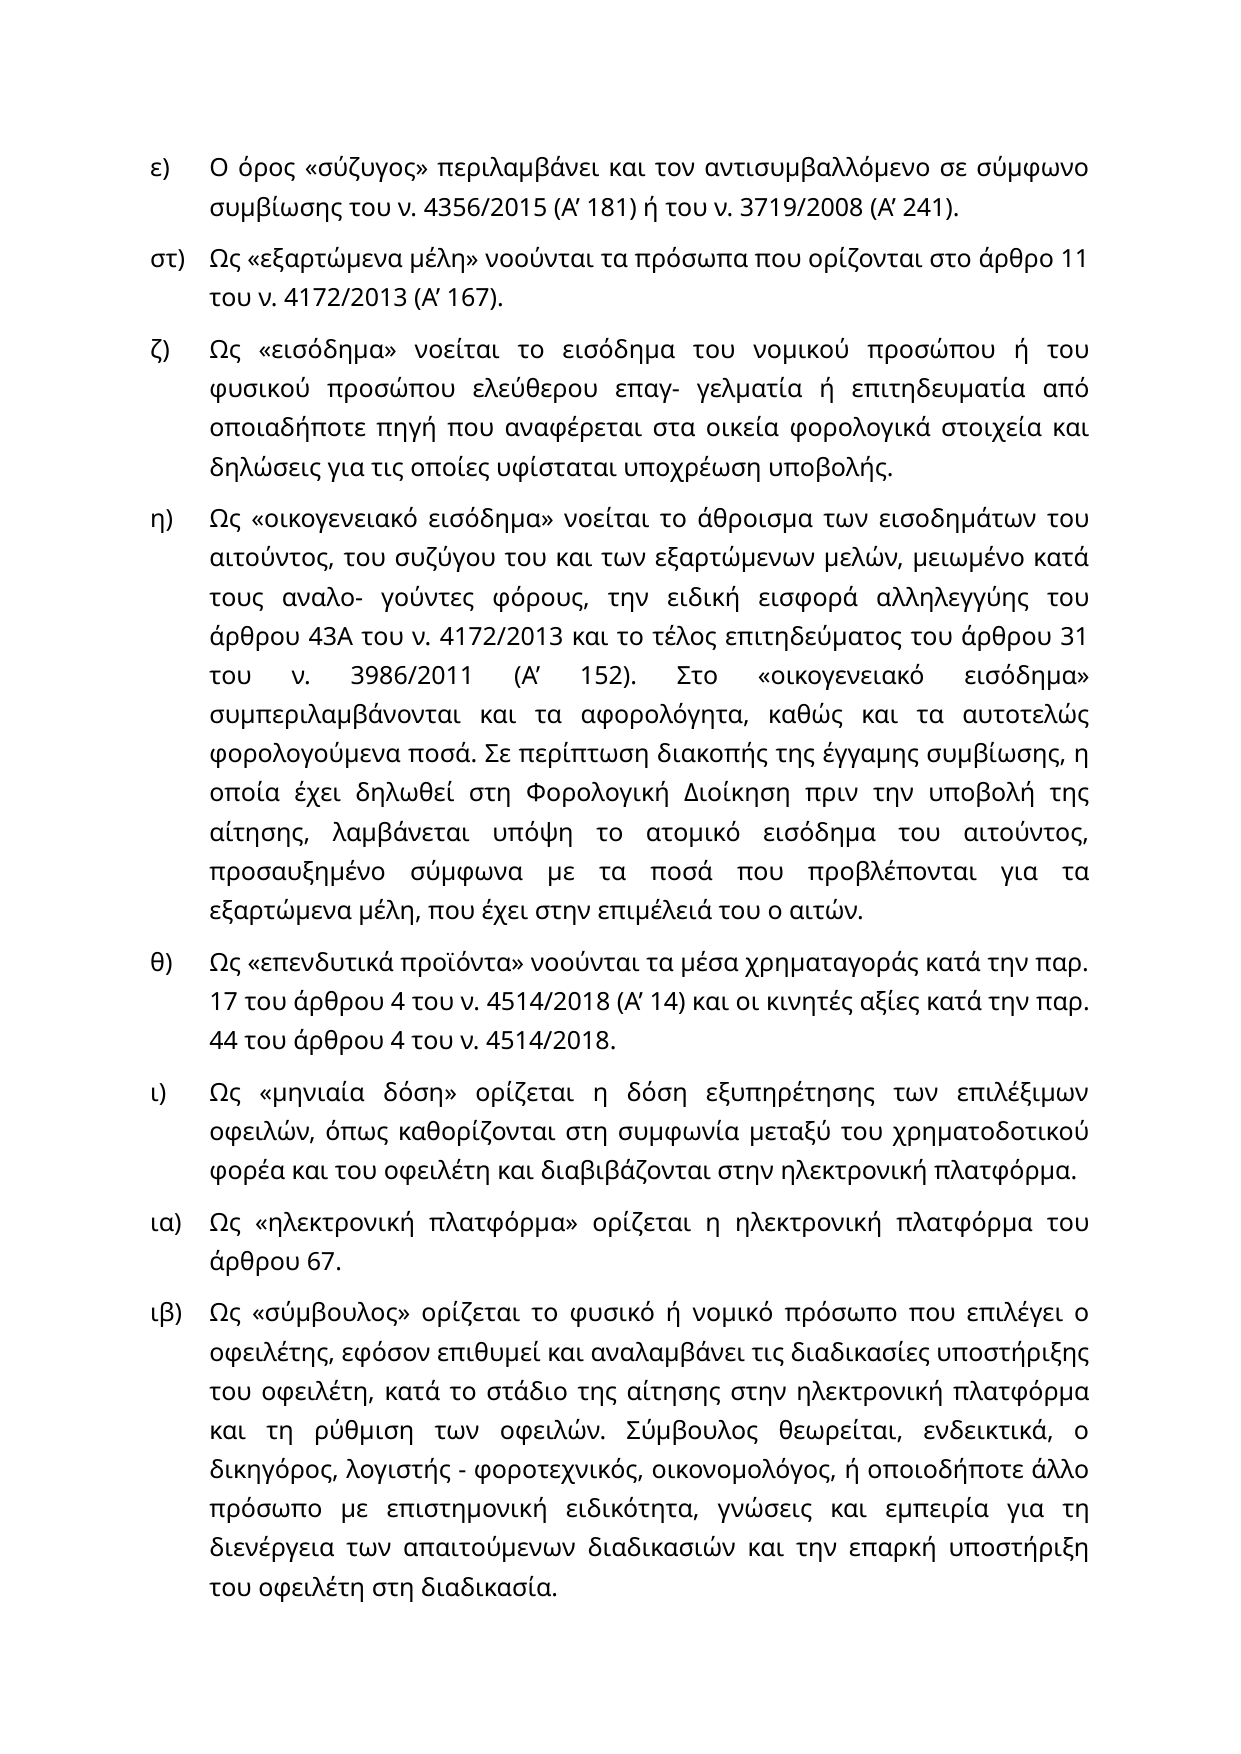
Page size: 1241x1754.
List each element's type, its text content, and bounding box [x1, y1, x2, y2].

list ι) Ως «μηνιαία δόση» ορίζεται η δόση εξυπηρέτησης των επιλέξιμων οφειλών, όπως καθορίζονται στη συμφωνία μεταξύ του χρηματοδοτικού φορέα και του οφειλέτη και διαβιβάζονται στην ηλεκτρονική πλατφόρμα. [150, 1074, 1090, 1187]
list στ) Ως «εξαρτώμενα μέλη» νοούνται τα πρόσωπα που ορίζονται στο άρθρο 11 του ν. 4172/2013 (Α’ 167). [150, 241, 1090, 314]
list θ) Ως «επενδυτικά προϊόντα» νοούνται τα μέσα χρηματαγοράς κατά την παρ. 17 του άρθρου 4 του ν. 4514/2018 (Α’ 14) και οι κινητές αξίες κατά την παρ. 44 του άρθρου 4 του ν. 4514/2018. [150, 944, 1090, 1057]
list ζ) Ως «εισόδημα» νοείται το εισόδημα του νομικού προσώπου ή του φυσικού προσώπου ελεύθερου επαγ- γελματία ή επιτηδευματία από οποιαδήποτε πηγή που αναφέρεται στα οικεία φορολογικά στοιχεία και δηλώσεις για τις οποίες υφίσταται υποχρέωση υποβολής. [150, 332, 1090, 483]
list ε) Ο όρος «σύζυγος» περιλαμβάνει και τον αντισυμβαλλόμενο σε σύμφωνο συμβίωσης του ν. 4356/2015 (Α’ 181) ή του ν. 3719/2008 (Α’ 241). [150, 150, 1090, 223]
list η) Ως «οικογενειακό εισόδημα» νοείται το άθροισμα των εισοδημάτων του αιτούντος, του συζύγου του και των εξαρτώμενων μελών, μειωμένο κατά τους αναλο- γούντες φόρους, την ειδική εισφορά αλληλεγγύης του άρθρου 43Α του ν. 4172/2013 και το τέλος επιτηδεύματος του άρθρου 31 του ν. 3986/2011 (Α’ 152). Στο «οικογενειακό εισόδημα» συμπεριλαμβάνονται και τα αφορολόγητα, καθώς και τα αυτοτελώς φορολογούμενα ποσά. Σε περίπτωση διακοπής της έγγαμης συμβίωσης, η οποία έχει δηλωθεί στη Φορολογική Διοίκηση πριν την υποβολή της αίτησης, λαμβάνεται υπόψη το ατομικό εισόδημα του αιτούντος, προσαυξημένο σύμφωνα με τα ποσά που προβλέπονται για τα εξαρτώμενα μέλη, που έχει στην επιμέλειά του ο αιτών. [150, 501, 1090, 927]
list ια) Ως «ηλεκτρονική πλατφόρμα» ορίζεται η ηλεκτρονική πλατφόρμα του άρθρου 67. [150, 1204, 1090, 1277]
list ιβ) Ως «σύμβουλος» ορίζεται το φυσικό ή νομικό πρόσωπο που επιλέγει ο οφειλέτης, εφόσον επιθυμεί και αναλαμβάνει τις διαδικασίες υποστήριξης του οφειλέτη, κατά το στάδιο της αίτησης στην ηλεκτρονική πλατφόρμα και τη ρύθμιση των οφειλών. Σύμβουλος θεωρείται, ενδεικτικά, ο δικηγόρος, λογιστής - φοροτεχνικός, οικονομολόγος, ή οποιοδήποτε άλλο πρόσωπο με επιστημονική ειδικότητα, γνώσεις και εμπειρία για τη διενέργεια των απαιτούμενων διαδικασιών και την επαρκή υποστήριξη του οφειλέτη στη διαδικασία. [150, 1295, 1090, 1603]
